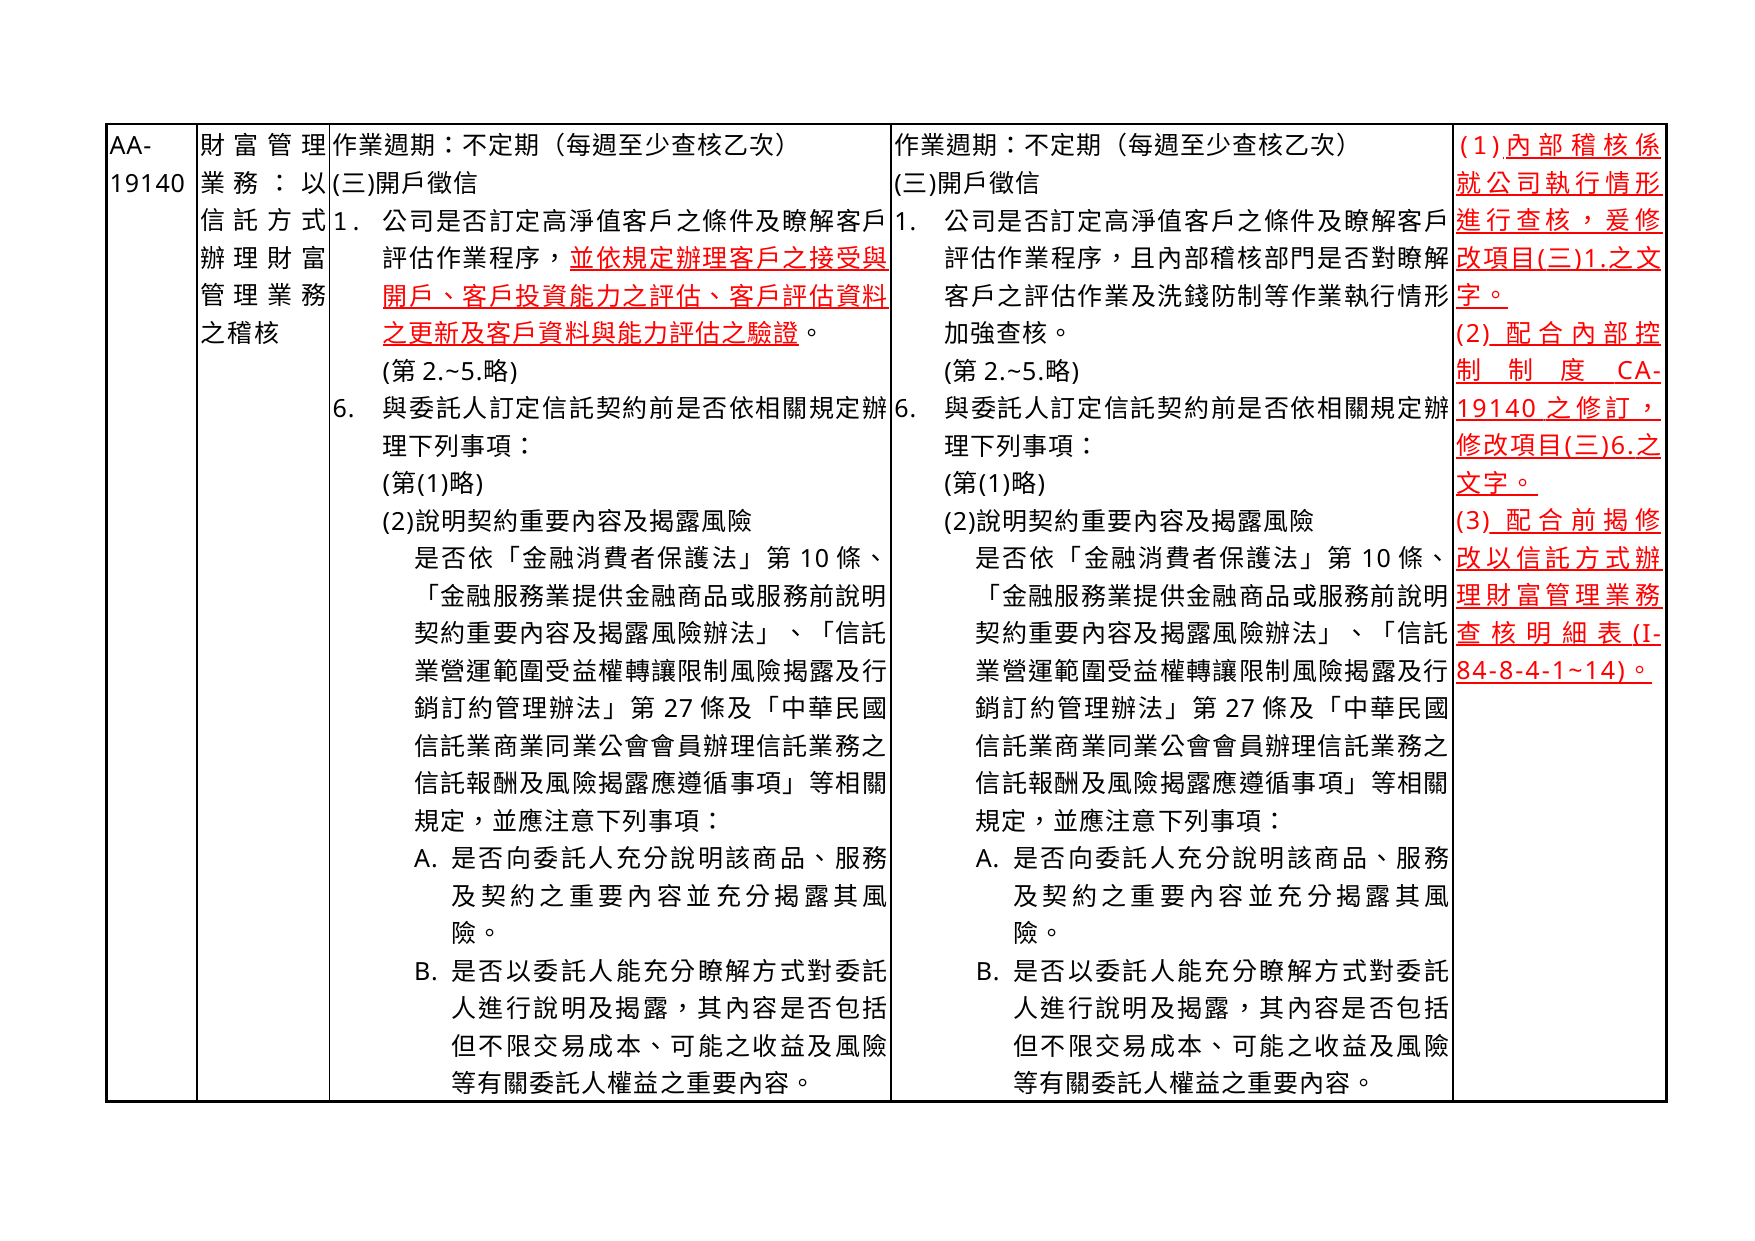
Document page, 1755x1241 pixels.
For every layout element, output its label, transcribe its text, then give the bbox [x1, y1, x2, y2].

table_cell 內部稽核係就公司執行情形進行查核，爰修改項目(三)1.之文字。 配合內部控制制度CA-19140之修訂，修改項目(三)6.之文字。 配合前揭修改以信託方式辦理財富管理業務查核明細表(I-84-8-4-1~14)。 [1454, 125, 1665, 1100]
table_cell AA- 19140 [108, 125, 196, 1100]
table_cell 財富管理業務：以信託方式辦理財富管理業務之稽核 [198, 125, 329, 1100]
table_cell 作業週期：不定期（每週至少查核乙次） (三)開戶徵信 公司是否訂定高淨值客戶之條件及瞭解客戶評估作業程序，且內部稽核部門是否對瞭解客戶之評估作業及洗錢防制等作業執行情形加強查核。 (第2.~5.略) 與委託人訂定信託契約前是否依相關規定辦理下列事項： (第(1)略) (2)說明契約重要內容及揭露風險 是否依「金融消費者保護法」第10條、「金融服務業提供金融商品或服務前說明契約重要內容及揭露風險辦法」、「信託業營運範圍受益權轉讓限制風險揭露及行銷訂約管理辦法」第27條及「中華民國信託業商業同業公會會員辦理信託業務之信託報酬及風險揭露應遵循事項」等相關規定，並應注意下列事項： 是否向委託人充分說明該商品、服務及契約之重要內容並充分揭露其風險。 是否以委託人能充分瞭解方式對委託人進行說明及揭露，其內容是否包括但不限交易成本、可能之收益及風險等有關委託人權益之重要內容。 委託人說明重要內容及揭露風險時，是否留存相關資料。 (以下略) [892, 125, 1452, 1100]
table_cell 作業週期：不定期（每週至少查核乙次） (三)開戶徵信 公司是否訂定高淨值客戶之條件及瞭解客戶評估作業程序，並依規定辦理客戶之接受與開戶、客戶投資能力之評估、客戶評估資料之更新及客戶資料與能力評估之驗證。 (第2.~5.略) 與委託人訂定信託契約前是否依相關規定辦理下列事項： (第(1)略) (2)說明契約重要內容及揭露風險 是否依「金融消費者保護法」第10條、「金融服務業提供金融商品或服務前說明契約重要內容及揭露風險辦法」、「信託業營運範圍受益權轉讓限制風險揭露及行銷訂約管理辦法」第27條及「中華民國信託業商業同業公會會員辦理信託業務之信託報酬及風險揭露應遵循事項」等相關規定，並應注意下列事項： 是否向委託人充分說明該商品、服務及契約之重要內容並充分揭露其風險。 是否以委託人能充分瞭解方式對委託人進行說明及揭露，其內容是否包括但不限交易成本、可能之收益及風險等有關委託人權益之重要內容。 向委託人說明重要內容及揭露風險時，是否留存相關資料。 (以下略) [330, 125, 890, 1100]
